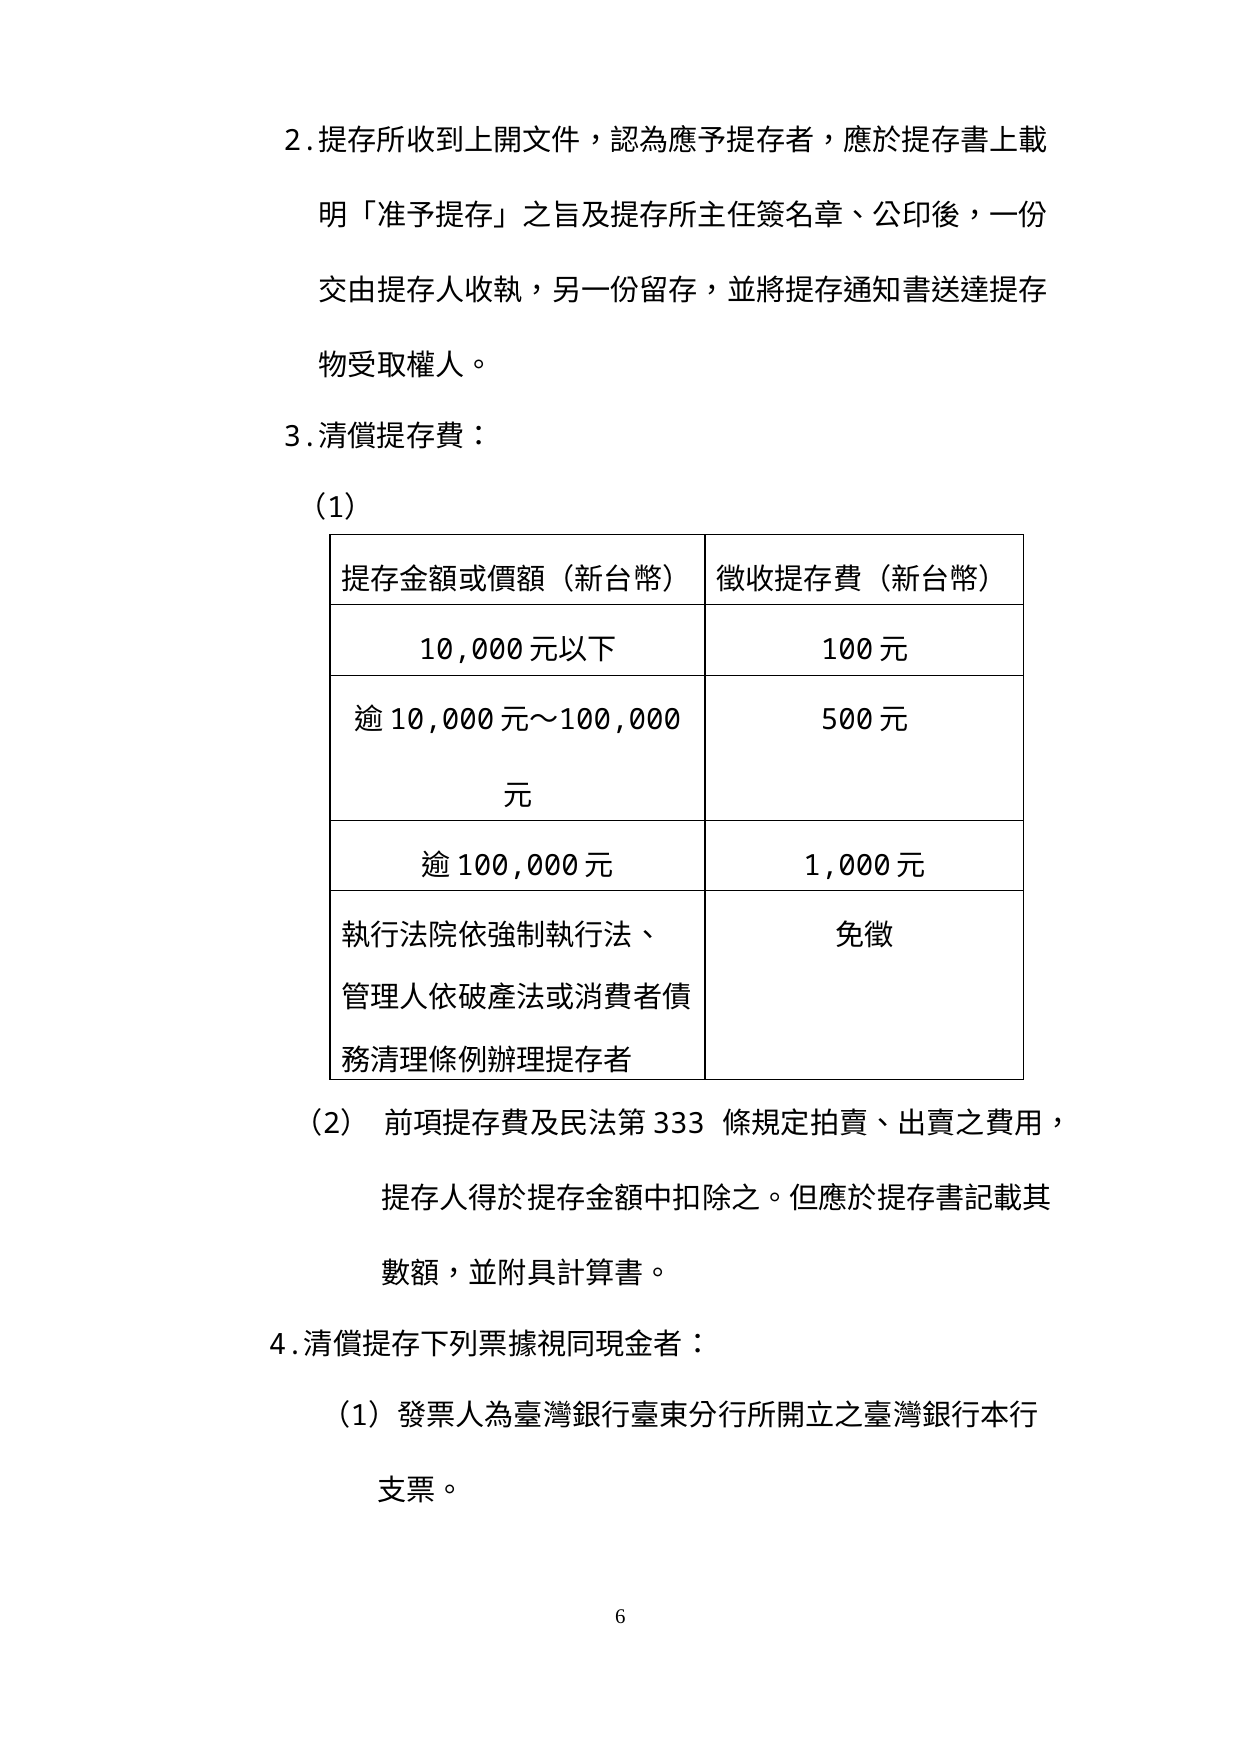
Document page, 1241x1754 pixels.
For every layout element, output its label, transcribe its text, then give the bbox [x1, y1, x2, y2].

text 3.清償提存費： [283, 392, 1053, 455]
text （1）發票人為臺灣銀行臺東分行所開立之臺灣銀行本行支票。 [269, 1371, 1053, 1509]
table_cell 1,000元 [706, 821, 1023, 890]
text 2.提存所收到上開文件，認為應予提存者，應於提存書上載明「准予提存」之旨及提存所主任簽名章、公印後，一份交由提存人收執，另一份留存，並將提存通知書送達提存物受取權人。 [283, 96, 1053, 384]
table_cell 逾100,000元 [331, 821, 704, 890]
text 4.清償提存下列票據視同現金者： [269, 1300, 1053, 1363]
table_cell 500元 [706, 676, 1023, 820]
table_cell 免徵 [706, 891, 1023, 1078]
table_header 提存金額或價額（新台幣） [331, 535, 704, 604]
table_header 徵收提存費（新台幣） [706, 535, 1023, 604]
table_cell 100元 [706, 605, 1023, 674]
table_cell 10,000元以下 [331, 605, 704, 674]
table_cell 逾10,000元～100,000元 [331, 676, 704, 820]
text （2） 前項提存費及民法第333 條規定拍賣、出賣之費用，提存人得於提存金額中扣除之。但應於提存書記載其數額，並附具計算書。 [293, 1079, 1053, 1292]
table_cell 執行法院依強制執行法、 管理人依破產法或消費者債務清理條例辦理提存者 [331, 891, 704, 1078]
text （1） [298, 463, 1053, 526]
